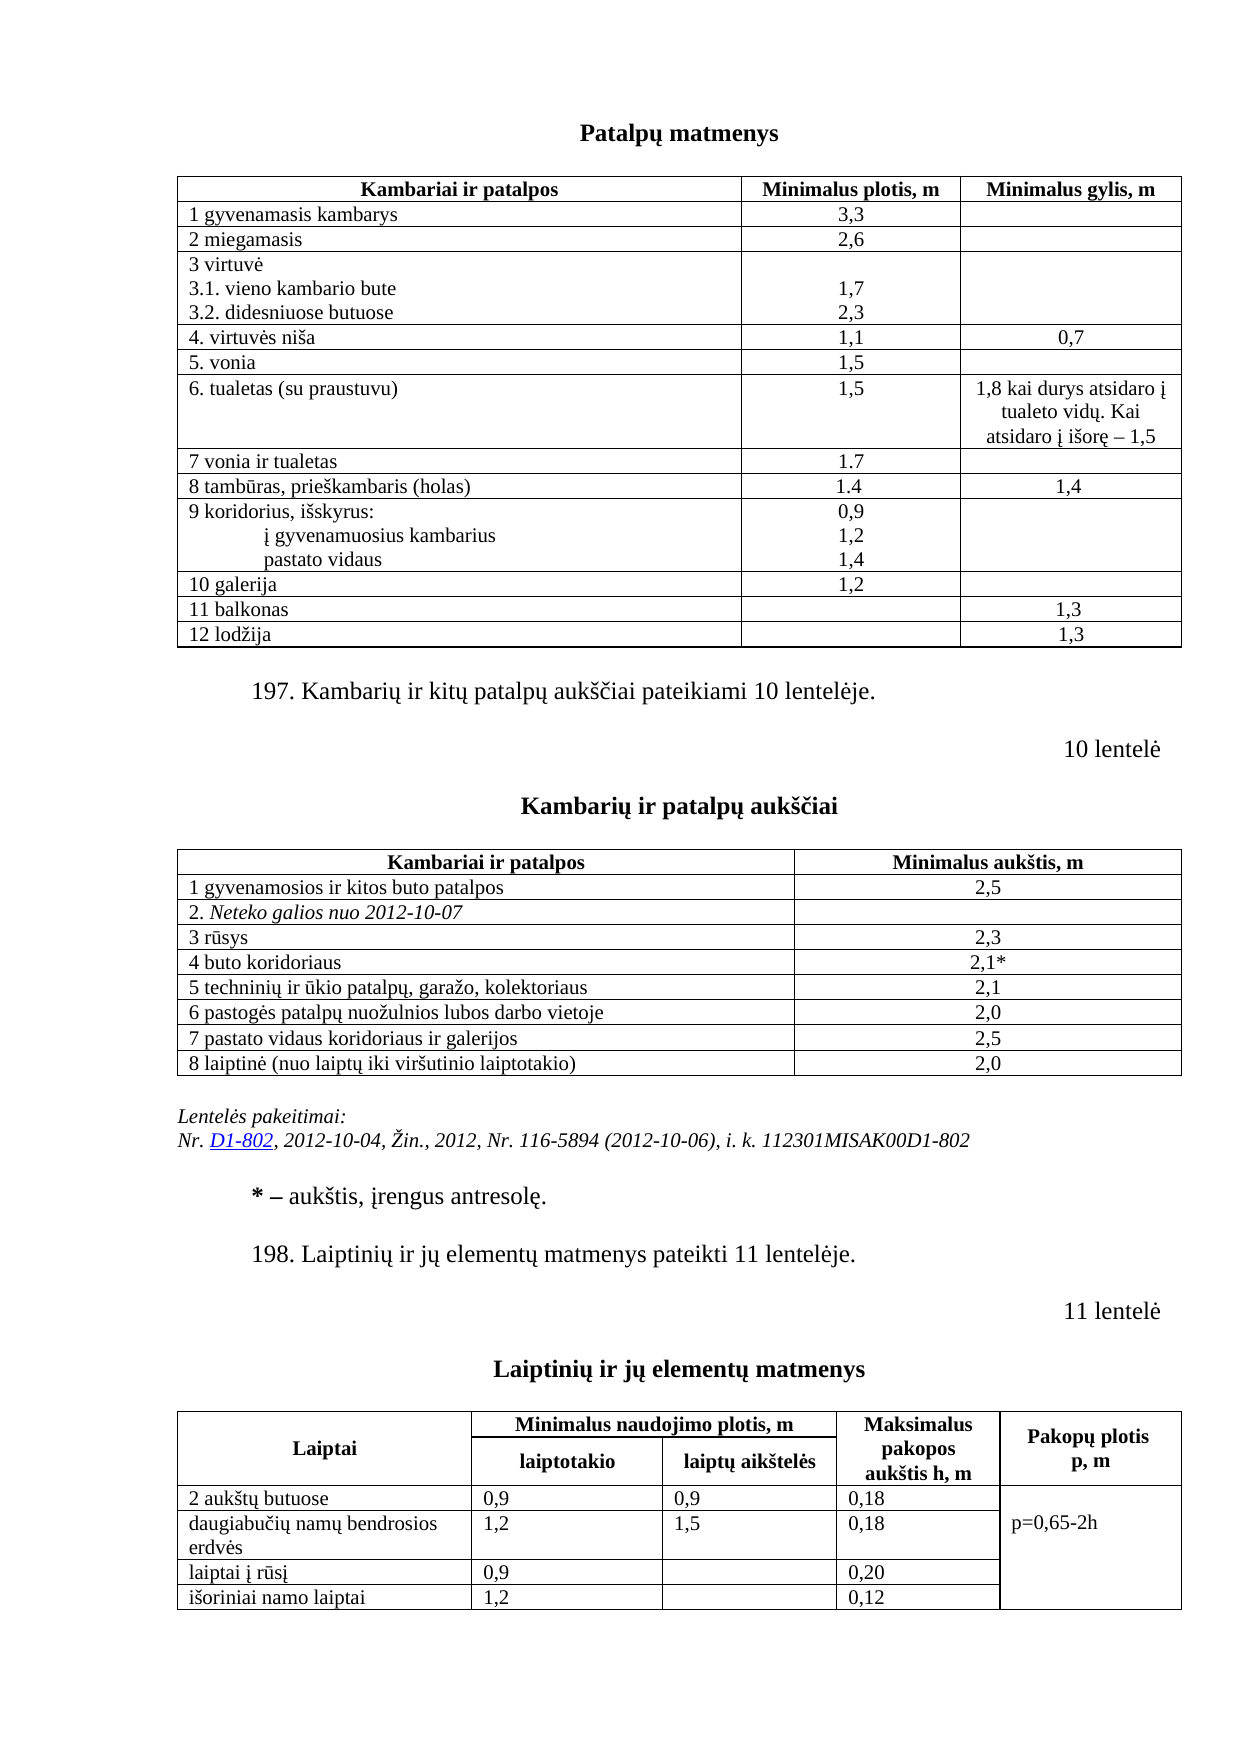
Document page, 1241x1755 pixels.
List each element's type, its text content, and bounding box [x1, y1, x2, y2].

table_cell 1,5 [663, 1511, 836, 1559]
table_cell 5 techninių ir ūkio patalpų, garažo, kolektoriaus [178, 975, 794, 999]
table_cell 2,5 [795, 1025, 1181, 1049]
table_cell 1,3 [961, 597, 1181, 621]
table_cell laiptų aikštelės [663, 1438, 836, 1484]
table_cell 2 miegamasis [178, 227, 741, 251]
text Nr. D1-802, 2012-10-04, Žin., 2012, Nr. 116-5894 (2012-10-06), i. k. 112301MISAK00D1-802 [177, 1128, 1181, 1152]
text Kambarių ir patalpų aukščiai [177, 791, 1181, 820]
table_cell 2,0 [795, 1051, 1181, 1074]
table_cell 0,12 [837, 1585, 999, 1609]
table_cell daugiabučių namų bendrosios erdvės [178, 1511, 471, 1559]
table_cell [961, 350, 1181, 374]
table_header Minimalus aukštis, m [795, 850, 1181, 874]
table_cell [961, 202, 1181, 226]
table_cell 1,5 [742, 375, 960, 448]
table_cell 8 tambūras, prieškambaris (holas) [178, 474, 741, 498]
table_cell 1,4 [961, 474, 1181, 498]
table_cell 0,18 [837, 1511, 999, 1559]
table_header Kambariai ir patalpos [178, 177, 741, 201]
text Patalpų matmenys [177, 118, 1181, 147]
text 10 lentelė [177, 734, 1181, 762]
table_cell [961, 572, 1181, 596]
table_cell 3 rūsys [178, 925, 794, 949]
table_cell 1,2 [472, 1585, 662, 1609]
table_cell 2,1 [795, 975, 1181, 999]
table_cell 1,1 [742, 325, 960, 349]
table_cell 0,9 [472, 1486, 662, 1509]
text 197. Kambarių ir kitų patalpų aukščiai pateikiami 10 lentelėje. [177, 676, 1181, 705]
table_header Minimalus gylis, m [961, 177, 1181, 201]
table_cell [742, 597, 960, 621]
table_cell 7 pastato vidaus koridoriaus ir galerijos [178, 1025, 794, 1049]
table_cell 9 koridorius, išskyrus: į gyvenamuosius kambarius pastato vidaus [178, 499, 741, 571]
table_cell 0,9 [663, 1486, 836, 1509]
table_header Laiptai [178, 1412, 471, 1484]
table_cell 10 galerija [178, 572, 741, 596]
table_cell [961, 252, 1181, 324]
table_cell 1 gyvenamasis kambarys [178, 202, 741, 226]
table_cell [663, 1560, 836, 1584]
text * – aukštis, įrengus antresolę. [177, 1181, 1181, 1210]
table_cell 3 virtuvė 3.1. vieno kambario bute 3.2. didesniuose butuose [178, 252, 741, 324]
table_cell 1,2 [472, 1511, 662, 1559]
table_cell 6 pastogės patalpų nuožulnios lubos darbo vietoje [178, 1000, 794, 1024]
table_header Kambariai ir patalpos [178, 850, 794, 874]
table_header Maksimalus pakopos aukštis h, m [837, 1412, 999, 1484]
table_cell 4 buto koridoriaus [178, 950, 794, 974]
table_cell [663, 1585, 836, 1609]
text Laiptinių ir jų elementų matmenys [177, 1354, 1181, 1382]
table_cell 0,7 [961, 325, 1181, 349]
table_cell 1,2 [742, 572, 960, 596]
table_cell 6. tualetas (su praustuvu) [178, 375, 741, 448]
table_cell 1,7 2,3 [742, 252, 960, 324]
table_cell 1,3 [961, 622, 1181, 646]
table_cell [961, 449, 1181, 473]
table_cell [961, 227, 1181, 251]
table_cell 1,5 [742, 350, 960, 374]
table_cell 2,6 [742, 227, 960, 251]
table_cell 3,3 [742, 202, 960, 226]
table_cell 7 vonia ir tualetas [178, 449, 741, 473]
table_cell 2,5 [795, 875, 1181, 899]
table_cell 1,8 kai durys atsidaro į tualeto vidų. Kai atsidaro į išorę – 1,5 [961, 375, 1181, 448]
table_cell 2,3 [795, 925, 1181, 949]
text 11 lentelė [177, 1296, 1181, 1325]
table_cell [742, 622, 960, 646]
table_cell [961, 499, 1181, 571]
table_cell 2,1* [795, 950, 1181, 974]
table_cell 1.4 [742, 474, 960, 498]
table_cell 2 aukštų butuose [178, 1486, 471, 1509]
table_cell laiptai į rūsį [178, 1560, 471, 1584]
table_cell 0,18 [837, 1486, 999, 1509]
table_header Minimalus plotis, m [742, 177, 960, 201]
table_cell 12 lodžija [178, 622, 741, 646]
table_cell išoriniai namo laiptai [178, 1585, 471, 1609]
table_header Pakopų plotis p, m [1001, 1412, 1181, 1484]
table_cell laiptotakio [472, 1438, 662, 1484]
table_cell 2,0 [795, 1000, 1181, 1024]
text 198. Laiptinių ir jų elementų matmenys pateikti 11 lentelėje. [177, 1239, 1181, 1267]
text Lentelės pakeitimai: [177, 1104, 1181, 1128]
table_cell 0,20 [837, 1560, 999, 1584]
table_header Minimalus naudojimo plotis, m [472, 1412, 836, 1436]
table_cell 8 laiptinė (nuo laiptų iki viršutinio laiptotakio) [178, 1051, 794, 1074]
table_cell p=0,65-2h [1001, 1486, 1181, 1609]
table_cell 1 gyvenamosios ir kitos buto patalpos [178, 875, 794, 899]
table_cell 0,9 [472, 1560, 662, 1584]
table_cell 11 balkonas [178, 597, 741, 621]
table_cell 5. vonia [178, 350, 741, 374]
table_cell 2. Neteko galios nuo 2012-10-07 [178, 900, 794, 924]
table_cell 1.7 [742, 449, 960, 473]
table_cell 4. virtuvės niša [178, 325, 741, 349]
table_cell 0,9 1,2 1,4 [742, 499, 960, 571]
table_cell [795, 900, 1181, 924]
